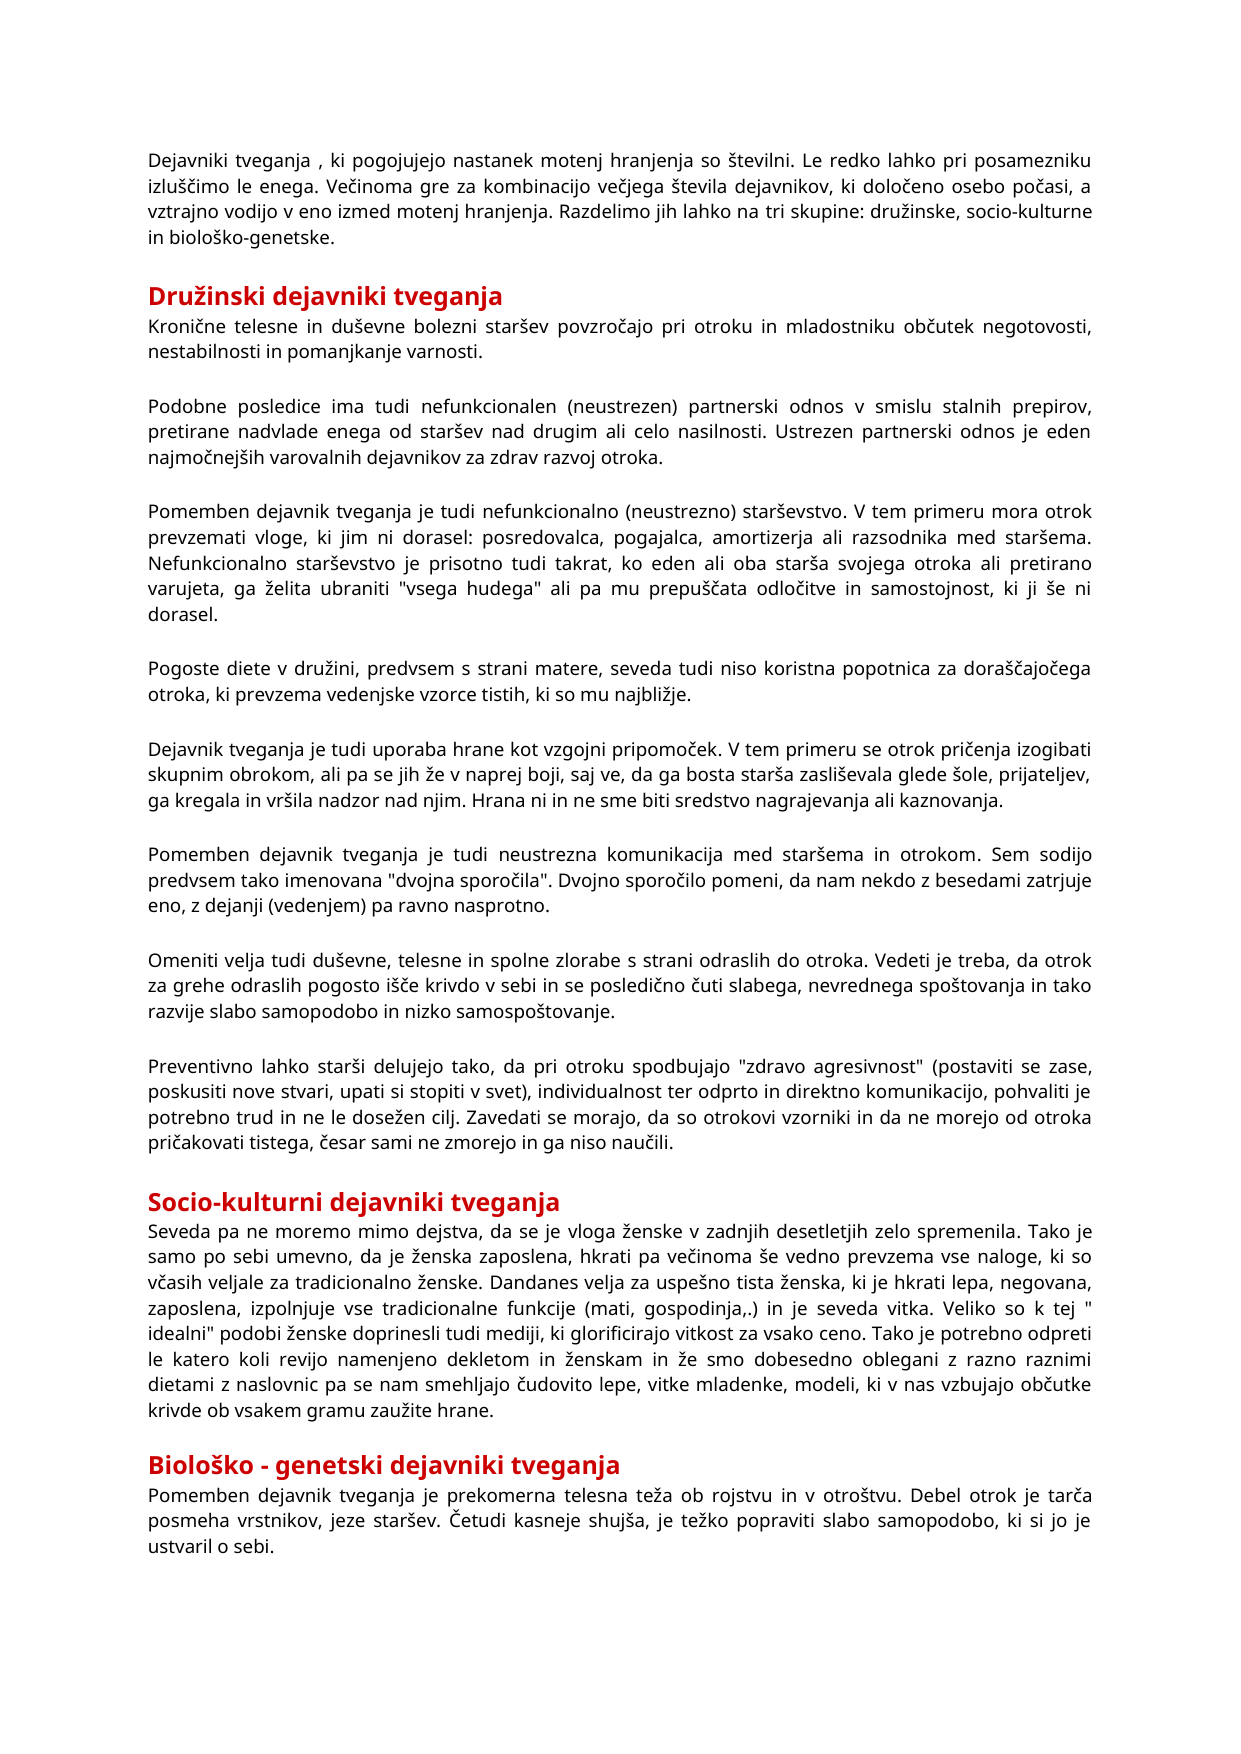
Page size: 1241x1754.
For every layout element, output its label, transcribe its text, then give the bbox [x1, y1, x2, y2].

text Omeniti velja tudi duševne, telesne in spolne zlorabe s strani odraslih do otroka. Vedeti je treba, da otrok za grehe odraslih pogosto išče krivdo v sebi in se posledično čuti slabega, nevrednega spoštovanja in tako razvije slabo samopodobo in nizko samospoštovanje. [148, 947, 1093, 1024]
text Seveda pa ne moremo mimo dejstva, da se je vloga ženske v zadnjih desetletjih zelo spremenila. Tako je samo po sebi umevno, da je ženska zaposlena, hkrati pa večinoma še vedno prevzema vse naloge, ki so včasih veljale za tradicionalno ženske. Dandanes velja za uspešno tista ženska, ki je hkrati lepa, negovana, zaposlena, izpolnjuje vse tradicionalne funkcije (mati, gospodinja,.) in je seveda vitka. Veliko so k tej " idealni" podobi ženske doprinesli tudi mediji, ki glorificirajo vitkost za vsako ceno. Tako je potrebno odpreti le katero koli revijo namenjeno dekletom in ženskam in že smo dobesedno oblegani z razno raznimi dietami z naslovnic pa se nam smehljajo čudovito lepe, vitke mladenke, modeli, ki v nas vzbujajo občutke krivde ob vsakem gramu zaužite hrane. [148, 1218, 1093, 1422]
text Družinski dejavniki tveganja [148, 279, 1093, 313]
text Dejavniki tveganja , ki pogojujejo nastanek motenj hranjenja so številni. Le redko lahko pri posamezniku izluščimo le enega. Večinoma gre za kombinacijo večjega števila dejavnikov, ki določeno osebo počasi, a vztrajno vodijo v eno izmed motenj hranjenja. Razdelimo jih lahko na tri skupine: družinske, socio-kulturne in biološko-genetske. [148, 148, 1093, 250]
text Pomemben dejavnik tveganja je tudi nefunkcionalno (neustrezno) starševstvo. V tem primeru mora otrok prevzemati vloge, ki jim ni dorasel: posredovalca, pogajalca, amortizerja ali razsodnika med staršema. Nefunkcionalno starševstvo je prisotno tudi takrat, ko eden ali oba starša svojega otroka ali pretirano varujeta, ga želita ubraniti "vsega hudega" ali pa mu prepuščata odločitve in samostojnost, ki ji še ni dorasel. [148, 499, 1093, 626]
text Dejavnik tveganja je tudi uporaba hrane kot vzgojni pripomoček. V tem primeru se otrok pričenja izogibati skupnim obrokom, ali pa se jih že v naprej boji, saj ve, da ga bosta starša zasliševala glede šole, prijateljev, ga kregala in vršila nadzor nad njim. Hrana ni in ne sme biti sredstvo nagrajevanja ali kaznovanja. [148, 736, 1093, 812]
text Socio-kulturni dejavniki tveganja [148, 1184, 1093, 1218]
text Biološko - genetski dejavniki tveganja [148, 1448, 1093, 1482]
text Podobne posledice ima tudi nefunkcionalen (neustrezen) partnerski odnos v smislu stalnih prepirov, pretirane nadvlade enega od staršev nad drugim ali celo nasilnosti. Ustrezen partnerski odnos je eden najmočnejših varovalnih dejavnikov za zdrav razvoj otroka. [148, 393, 1093, 470]
text Pomemben dejavnik tveganja je prekomerna telesna teža ob rojstvu in v otroštvu. Debel otrok je tarča posmeha vrstnikov, jeze staršev. Četudi kasneje shujša, je težko popraviti slabo samopodobo, ki si jo je ustvaril o sebi. [148, 1482, 1093, 1559]
text Kronične telesne in duševne bolezni staršev povzročajo pri otroku in mladostniku občutek negotovosti, nestabilnosti in pomanjkanje varnosti. [148, 313, 1093, 364]
text Pomemben dejavnik tveganja je tudi neustrezna komunikacija med staršema in otrokom. Sem sodijo predvsem tako imenovana "dvojna sporočila". Dvojno sporočilo pomeni, da nam nekdo z besedami zatrjuje eno, z dejanji (vedenjem) pa ravno nasprotno. [148, 842, 1093, 918]
text Preventivno lahko starši delujejo tako, da pri otroku spodbujajo "zdravo agresivnost" (postaviti se zase, poskusiti nove stvari, upati si stopiti v svet), individualnost ter odprto in direktno komunikacijo, pohvaliti je potrebno trud in ne le dosežen cilj. Zavedati se morajo, da so otrokovi vzorniki in da ne morejo od otroka pričakovati tistega, česar sami ne zmorejo in ga niso naučili. [148, 1053, 1093, 1155]
text Pogoste diete v družini, predvsem s strani matere, seveda tudi niso koristna popotnica za doraščajočega otroka, ki prevzema vedenjske vzorce tistih, ki so mu najbližje. [148, 656, 1093, 707]
